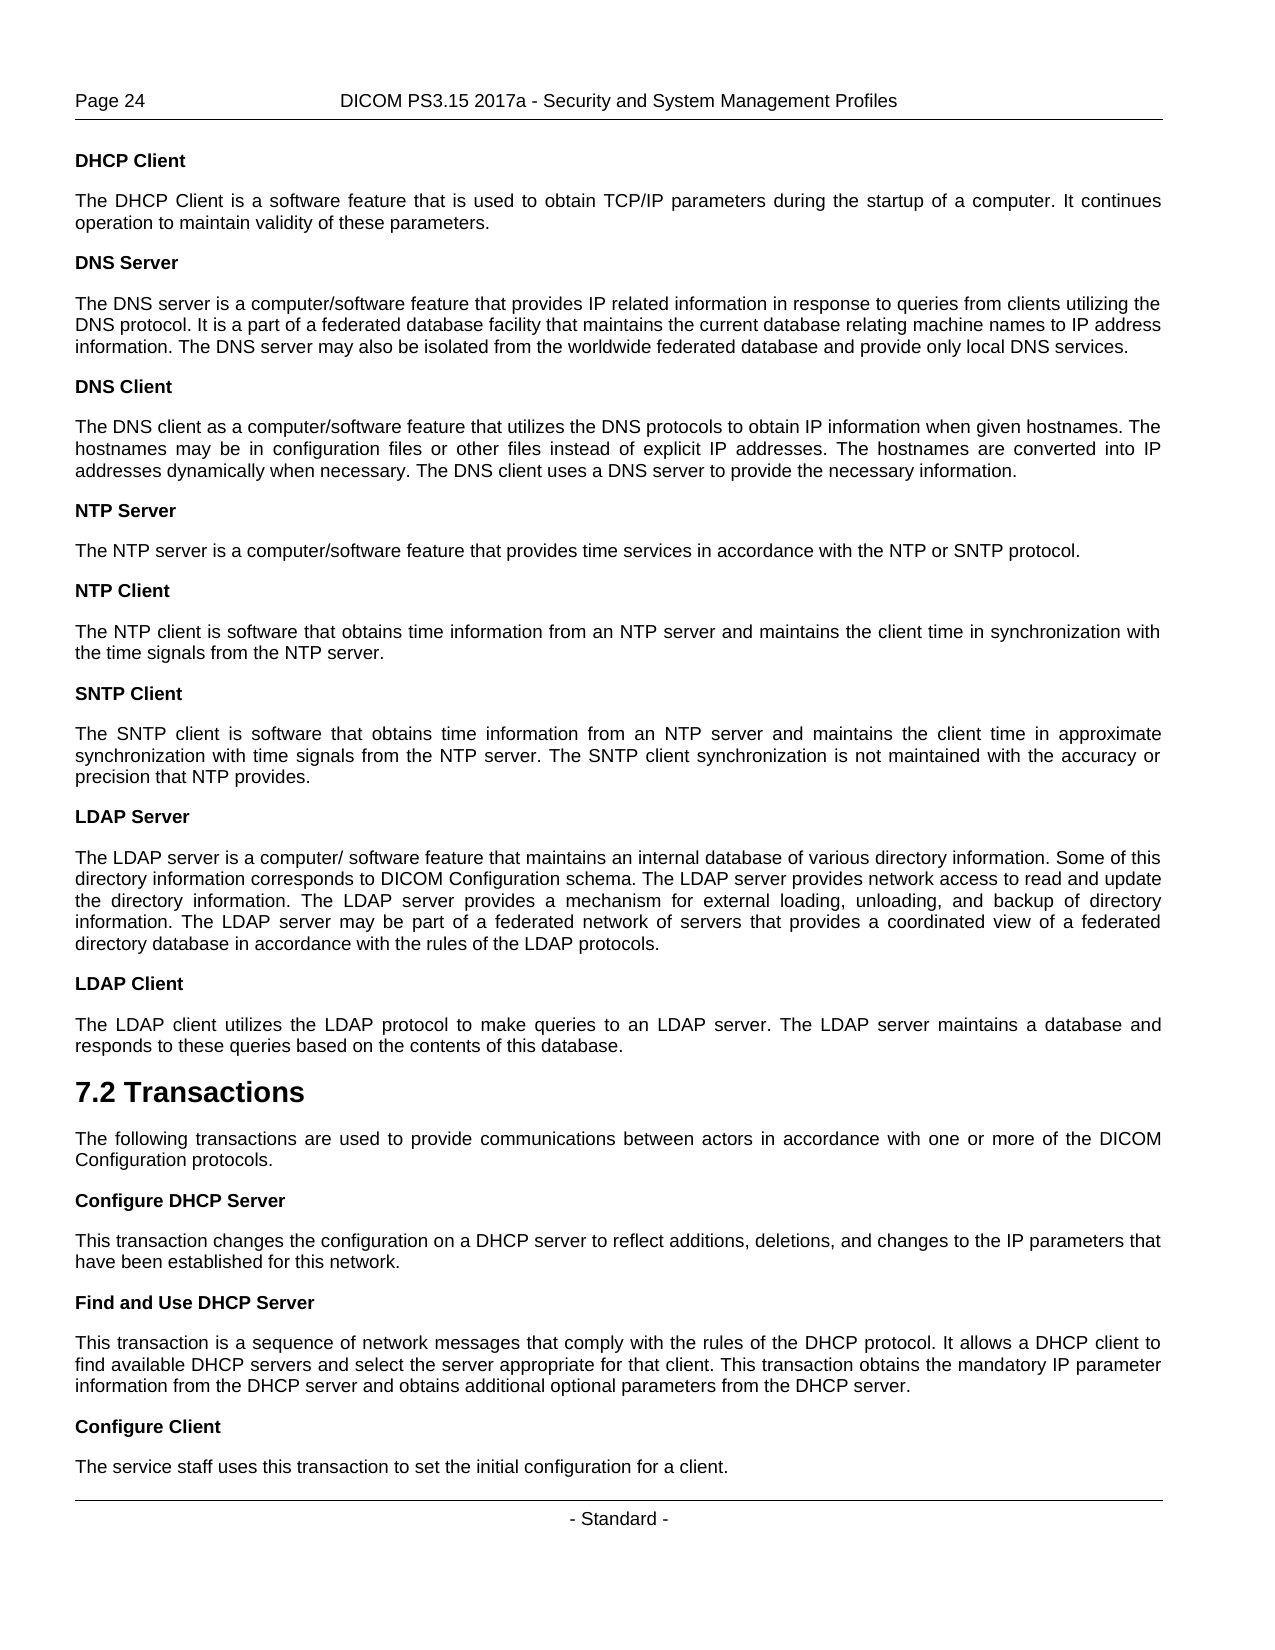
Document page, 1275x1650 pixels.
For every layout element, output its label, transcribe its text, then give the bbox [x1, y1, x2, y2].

text The NTP client is software that obtains time information from an NTP server and maintains the client time in synchronization with the time signals from the NTP server. [75, 621, 1162, 664]
text The LDAP server is a computer/ software feature that maintains an internal database of various directory information. Some of this directory information corresponds to DICOM Configuration schema. The LDAP server provides network access to read and update the directory information. The LDAP server provides a mechanism for external loading, unloading, and backup of directory information. The LDAP server may be part of a federated network of servers that provides a coordinated view of a federated directory database in accordance with the rules of the LDAP protocols. [75, 847, 1162, 954]
text NTP Server [75, 500, 1162, 521]
text This transaction is a sequence of network messages that comply with the rules of the DHCP protocol. It allows a DHCP client to find available DHCP servers and select the server appropriate for that client. This transaction obtains the mandatory IP parameter information from the DHCP server and obtains additional optional parameters from the DHCP server. [75, 1332, 1162, 1397]
text 7.2 Transactions [75, 1075, 1162, 1109]
text The NTP server is a computer/software feature that provides time services in accordance with the NTP or SNTP protocol. [75, 540, 1162, 562]
text The SNTP client is software that obtains time information from an NTP server and maintains the client time in approximate synchronization with time signals from the NTP server. The SNTP client synchronization is not maintained with the accuracy or precision that NTP provides. [75, 723, 1162, 787]
text LDAP Client [75, 973, 1162, 995]
text This transaction changes the configuration on a DHCP server to reflect additions, deletions, and changes to the IP parameters that have been established for this network. [75, 1230, 1162, 1273]
text NTP Client [75, 580, 1162, 602]
text The DHCP Client is a software feature that is used to obtain TCP/IP parameters during the startup of a computer. It continues operation to maintain validity of these parameters. [75, 190, 1162, 233]
text The following transactions are used to provide communications between actors in accordance with one or more of the DICOM Configuration protocols. [75, 1128, 1162, 1171]
text DNS Client [75, 376, 1162, 397]
text DHCP Client [75, 150, 1162, 172]
text The DNS server is a computer/software feature that provides IP related information in response to queries from clients utilizing the DNS protocol. It is a part of a federated database facility that maintains the current database relating machine names to IP address information. The DNS server may also be isolated from the worldwide federated database and provide only local DNS services. [75, 292, 1162, 357]
text Configure DHCP Server [75, 1189, 1162, 1211]
text The service staff uses this transaction to set the initial configuration for a client. [75, 1456, 1162, 1477]
text The DNS client as a computer/software feature that utilizes the DNS protocols to obtain IP information when given hostnames. The hostnames may be in configuration files or other files instead of explicit IP addresses. The hostnames are converted into IP addresses dynamically when necessary. The DNS client uses a DNS server to provide the necessary information. [75, 416, 1162, 481]
text Find and Use DHCP Server [75, 1292, 1162, 1313]
text The LDAP client utilizes the LDAP protocol to make queries to an LDAP server. The LDAP server maintains a database and responds to these queries based on the contents of this database. [75, 1013, 1162, 1057]
text DNS Server [75, 252, 1162, 274]
text LDAP Server [75, 806, 1162, 828]
text Configure Client [75, 1415, 1162, 1437]
text SNTP Client [75, 682, 1162, 704]
